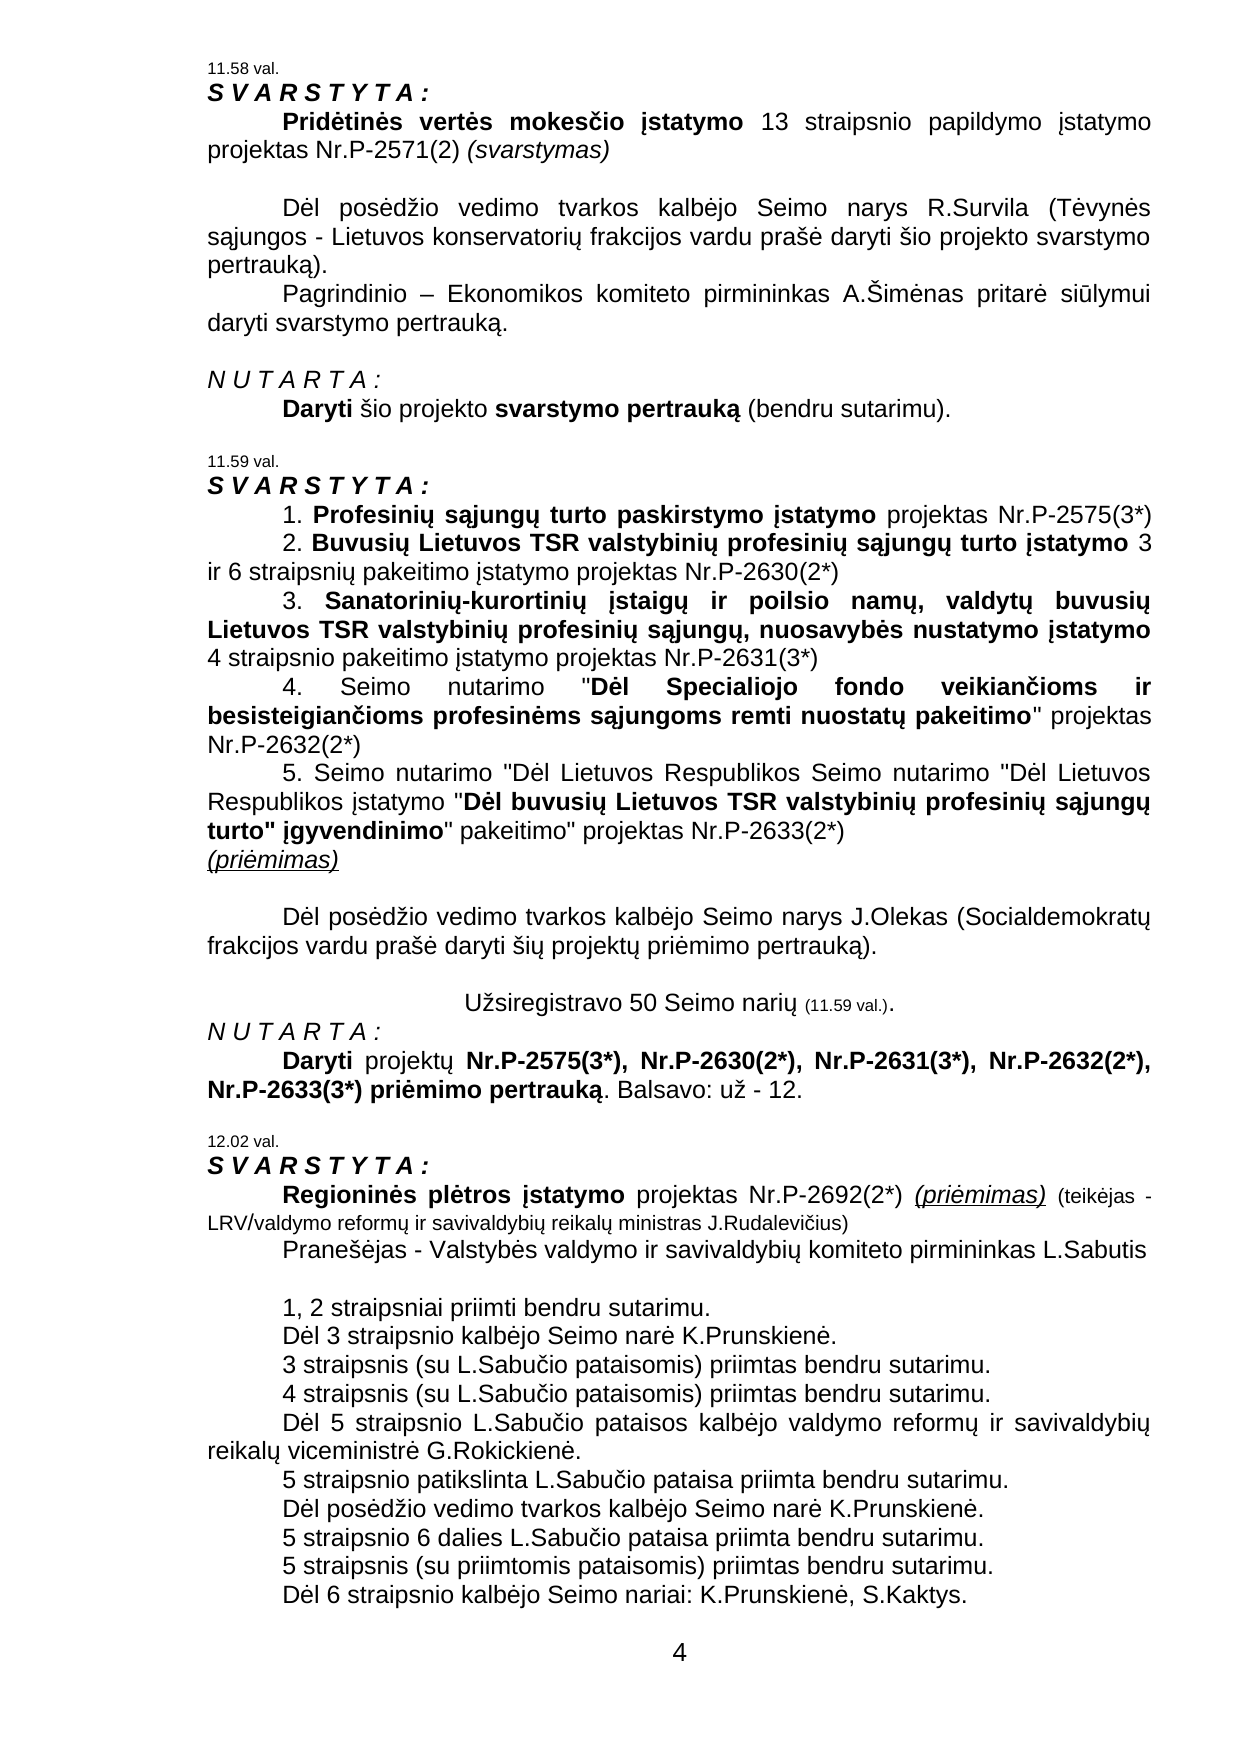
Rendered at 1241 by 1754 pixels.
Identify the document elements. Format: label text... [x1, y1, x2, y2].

text 3 straipsnis (su L.Sabučio pataisomis) priimtas bendru sutarimu. [207, 1350, 1152, 1379]
text 5. Seimo nutarimo "Dėl Lietuvos Respublikos Seimo nutarimo "Dėl Lietuvos Respublikos įstatymo "Dėl buvusių Lietuvos TSR valstybinių profesinių sąjungų turto" įgyvendinimo" pakeitimo" projektas Nr.P-2633(2*) [207, 758, 1152, 844]
text Užsiregistravo 50 Seimo narių (11.59 val.). [207, 988, 1152, 1017]
text Pranešėjas - Valstybės valdymo ir savivaldybių komiteto pirmininkas L.Sabutis [207, 1235, 1152, 1264]
text Dėl 3 straipsnio kalbėjo Seimo narė K.Prunskienė. [207, 1321, 1152, 1350]
text 11.59 val. [207, 452, 1152, 471]
text 1, 2 straipsniai priimti bendru sutarimu. [207, 1293, 1152, 1321]
text 11.58 val. [207, 59, 1152, 78]
text N U T A R T A : [207, 365, 1152, 394]
text Daryti projektų Nr.P-2575(3*), Nr.P-2630(2*), Nr.P-2631(3*), Nr.P-2632(2*), Nr.P-2633(3*) priėmimo pertrauką. Balsavo: už - 12. [207, 1046, 1152, 1103]
text 4 straipsnis (su L.Sabučio pataisomis) priimtas bendru sutarimu. [207, 1379, 1152, 1408]
text 4. Seimo nutarimo "Dėl Specialiojo fondo veikiančioms ir besisteigiančioms profesinėms sąjungoms remti nuostatų pakeitimo" projektas Nr.P-2632(2*) [207, 672, 1152, 758]
text Dėl posėdžio vedimo tvarkos kalbėjo Seimo narys R.Survila (Tėvynės sąjungos - Lietuvos konservatorių frakcijos vardu prašė daryti šio projekto svarstymo pertrauką). [207, 193, 1152, 279]
text (priėmimas) [207, 844, 1152, 873]
text Pridėtinės vertės mokesčio įstatymo 13 straipsnio papildymo įstatymo projektas Nr.P-2571(2) (svarstymas) [207, 107, 1152, 164]
text 5 straipsnio 6 dalies L.Sabučio pataisa priimta bendru sutarimu. [207, 1523, 1152, 1551]
text Dėl posėdžio vedimo tvarkos kalbėjo Seimo narė K.Prunskienė. [207, 1494, 1152, 1523]
text S V A R S T Y T A : [207, 78, 1152, 107]
text N U T A R T A : [207, 1017, 1152, 1046]
text Dėl 6 straipsnio kalbėjo Seimo nariai: K.Prunskienė, S.Kaktys. [207, 1580, 1152, 1609]
text Dėl posėdžio vedimo tvarkos kalbėjo Seimo narys J.Olekas (Socialdemokratų frakcijos vardu prašė daryti šių projektų priėmimo pertrauką). [207, 902, 1152, 959]
text Regioninės plėtros įstatymo projektas Nr.P-2692(2*) (priėmimas) (teikėjas - LRV/valdymo reformų ir savivaldybių reikalų ministras J.Rudalevičius) [207, 1180, 1152, 1235]
text Daryti šio projekto svarstymo pertrauką (bendru sutarimu). [207, 394, 1152, 423]
text 5 straipsnis (su priimtomis pataisomis) priimtas bendru sutarimu. [207, 1551, 1152, 1580]
text 1. Profesinių sąjungų turto paskirstymo įstatymo projektas Nr.P-2575(3*) 2. Buvusių Lietuvos TSR valstybinių profesinių sąjungų turto įstatymo 3 ir 6 straipsnių pakeitimo įstatymo projektas Nr.P-2630(2*) [207, 499, 1152, 586]
text 5 straipsnio patikslinta L.Sabučio pataisa priimta bendru sutarimu. [207, 1465, 1152, 1494]
text 3. Sanatorinių-kurortinių įstaigų ir poilsio namų, valdytų buvusių Lietuvos TSR valstybinių profesinių sąjungų, nuosavybės nustatymo įstatymo 4 straipsnio pakeitimo įstatymo projektas Nr.P-2631(3*) [207, 586, 1152, 672]
text Dėl 5 straipsnio L.Sabučio pataisos kalbėjo valdymo reformų ir savivaldybių reikalų viceministrė G.Rokickienė. [207, 1408, 1152, 1465]
text Pagrindinio – Ekonomikos komiteto pirmininkas A.Šimėnas pritarė siūlymui daryti svarstymo pertrauką. [207, 279, 1152, 337]
text S V A R S T Y T A : [207, 1151, 1152, 1180]
text 12.02 val. [207, 1132, 1152, 1151]
text S V A R S T Y T A : [207, 471, 1152, 499]
